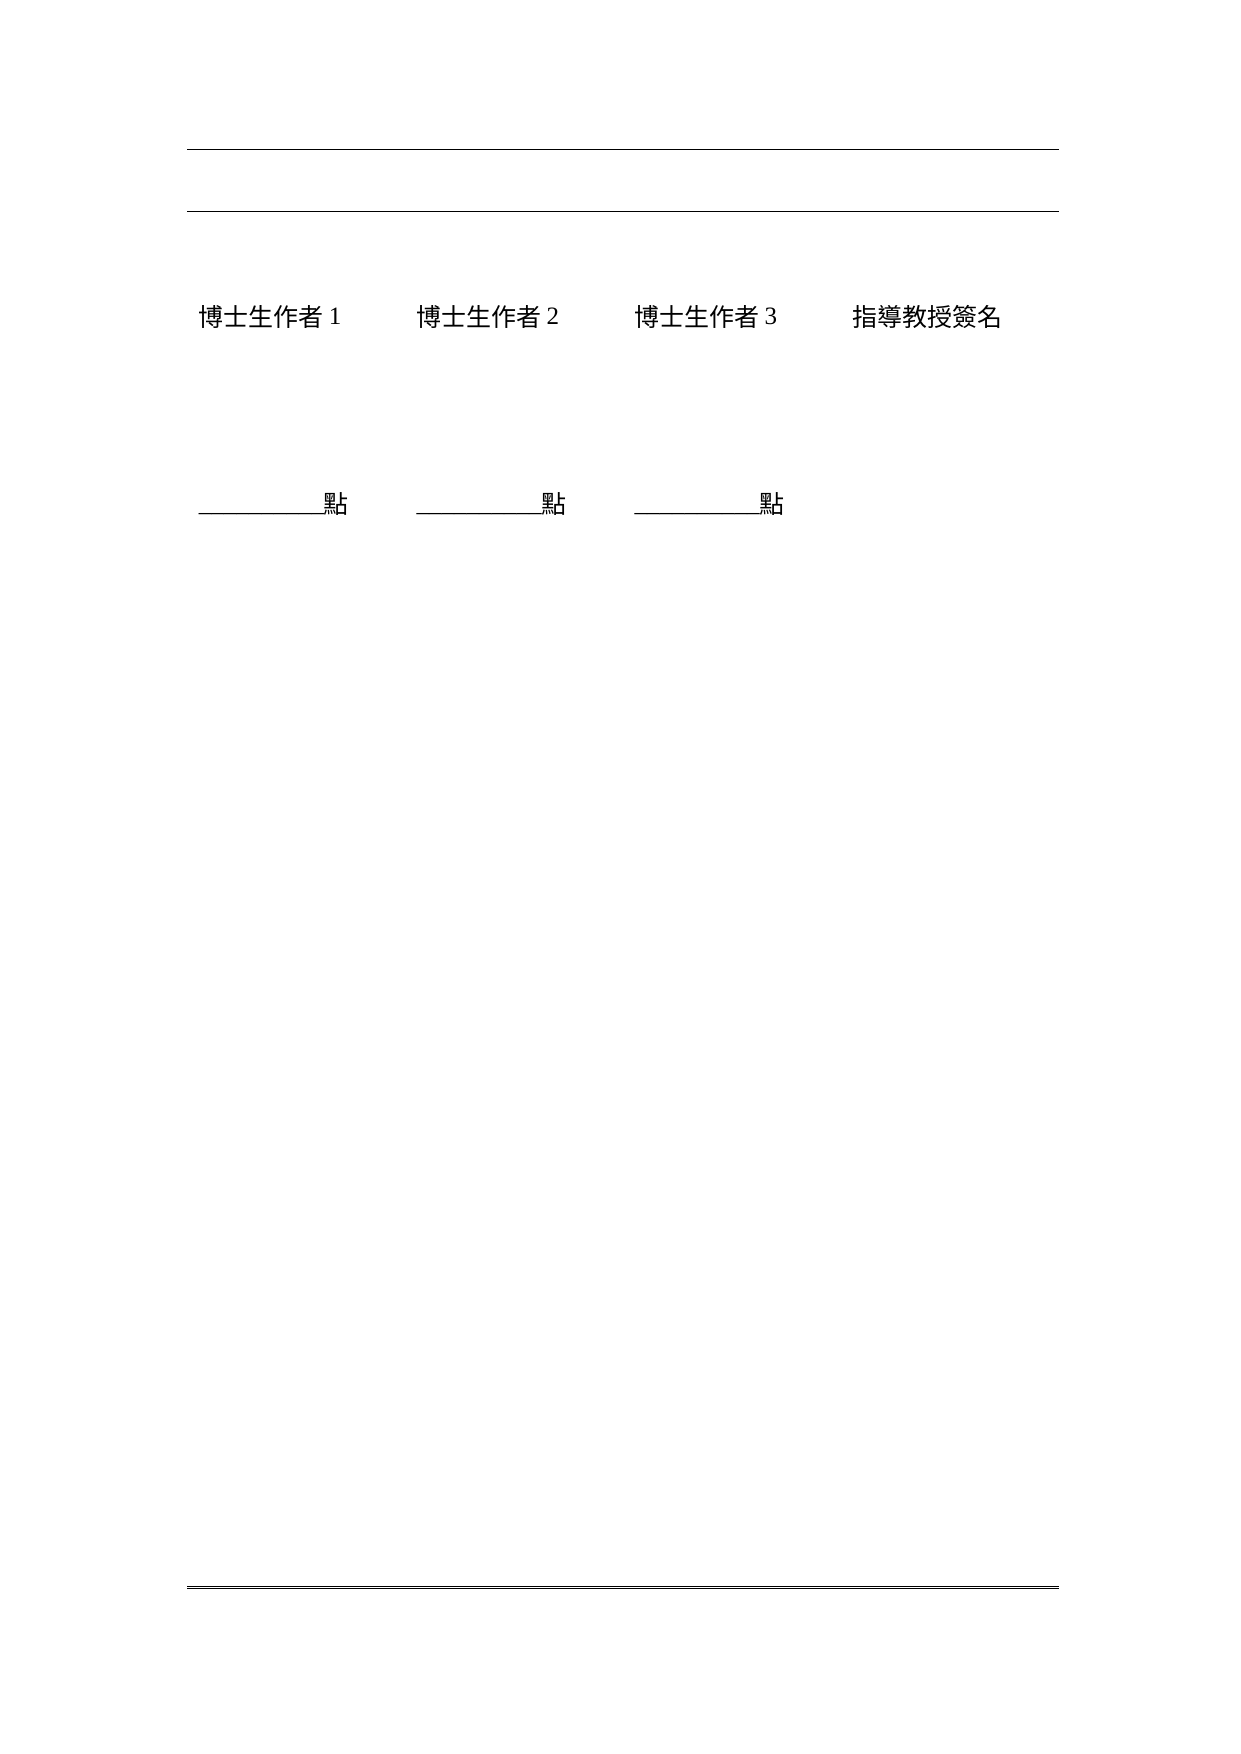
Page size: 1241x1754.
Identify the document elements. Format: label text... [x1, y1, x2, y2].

table_header [187, 150, 1059, 211]
table_cell 博士生作者1 __________點 [187, 212, 405, 1586]
table_cell 博士生作者2 __________點 [405, 212, 623, 1586]
table_cell 指導教授簽名 [841, 212, 1059, 1586]
table_cell 博士生作者3 __________點 [623, 212, 841, 1586]
